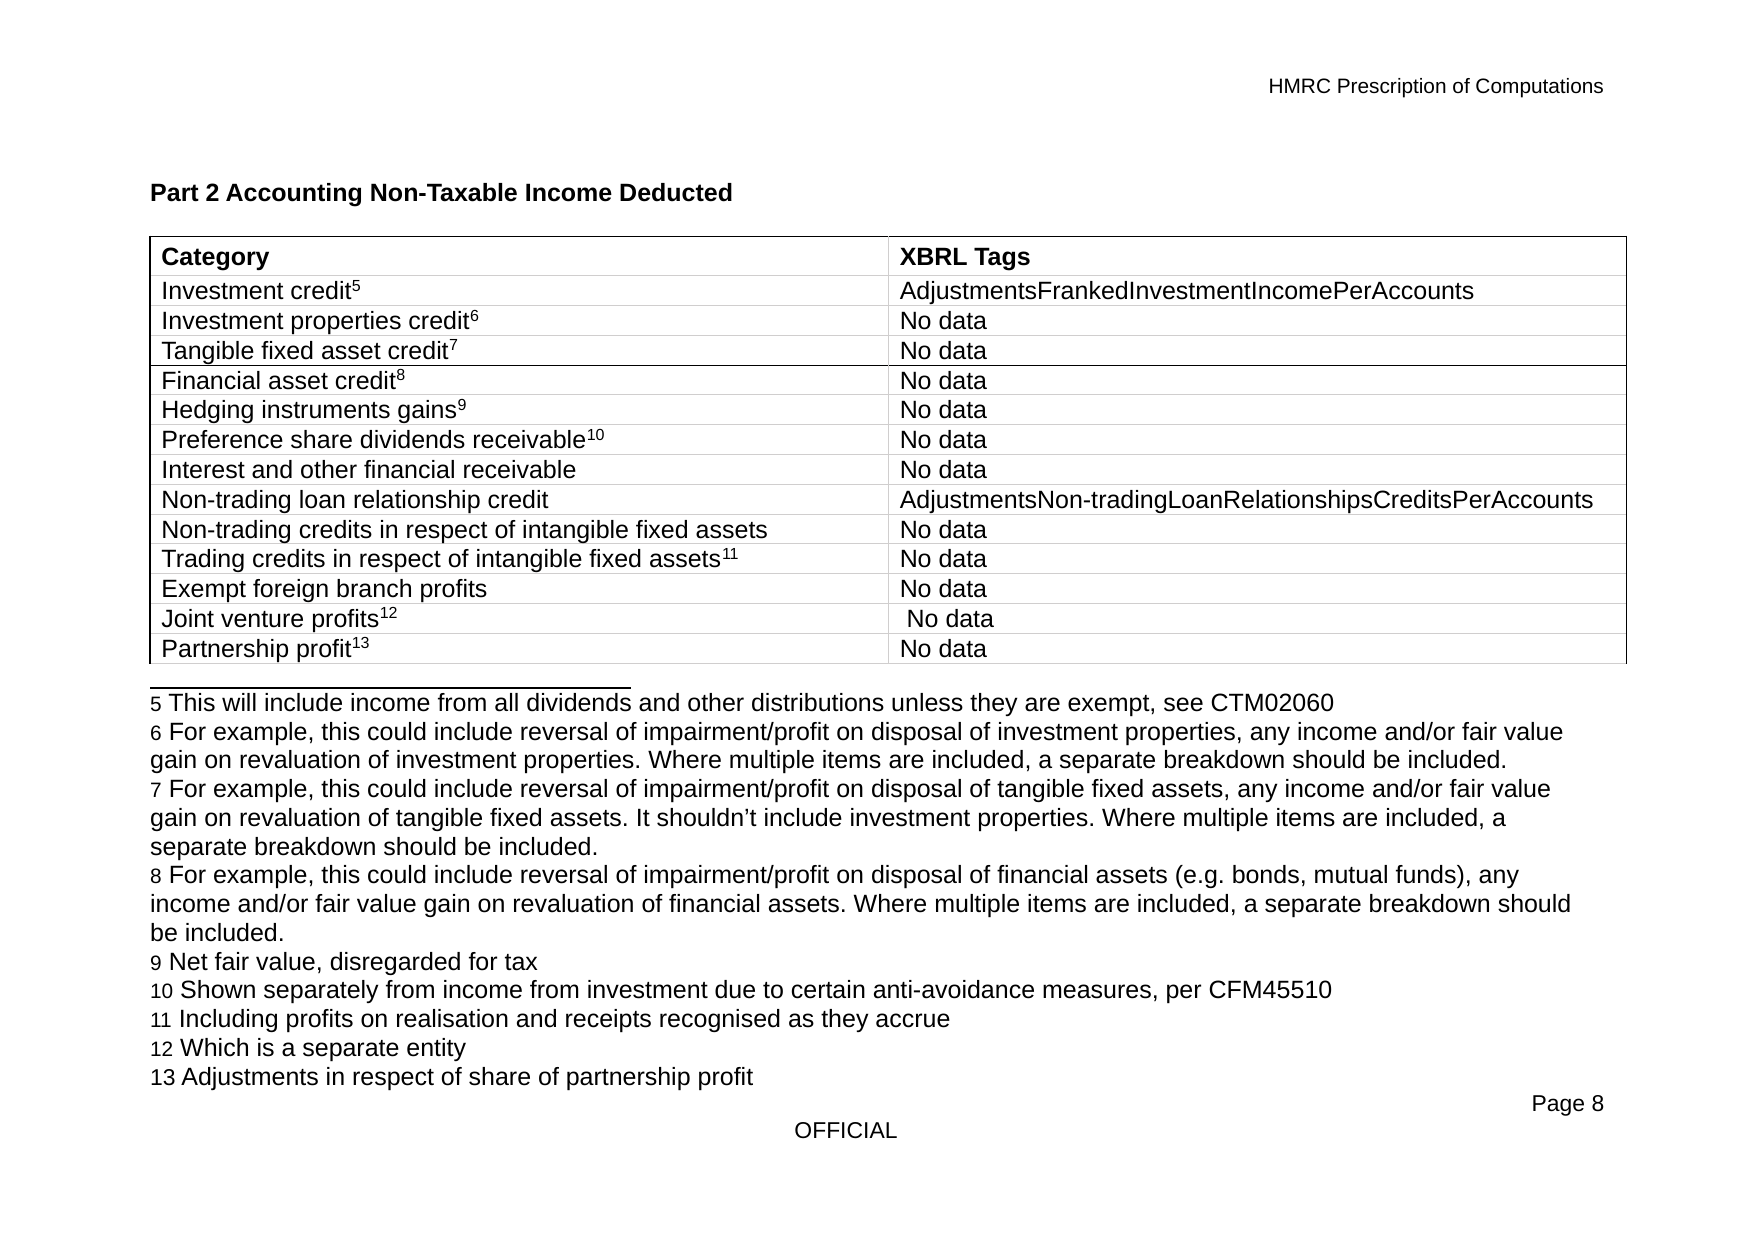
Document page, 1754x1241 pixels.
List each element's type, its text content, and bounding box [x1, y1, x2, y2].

table_cell Investment properties credit [151, 306, 888, 335]
table_cell No data [889, 515, 1626, 543]
table_cell No data [889, 544, 1626, 573]
table_header Category [151, 237, 888, 275]
table_cell No data [889, 574, 1626, 603]
subtitle Part 2 Accounting Non-Taxable Income Deducted [150, 178, 1604, 207]
table_cell AdjustmentsFrankedInvestmentIncomePerAccounts [889, 276, 1626, 305]
table_header XBRL Tags [889, 237, 1626, 275]
table_cell Non-trading loan relationship credit [151, 485, 888, 513]
table_cell No data [889, 455, 1626, 484]
table_cell Partnership profit [151, 634, 888, 662]
table_cell Investment credit [151, 276, 888, 305]
table_cell No data [889, 336, 1626, 364]
table_cell No data [889, 395, 1626, 424]
table_cell Interest and other financial receivable [151, 455, 888, 484]
table_cell Trading credits in respect of intangible fixed assets [151, 544, 888, 573]
table_cell No data [889, 634, 1626, 662]
table_cell AdjustmentsNon-tradingLoanRelationshipsCreditsPerAccounts [889, 485, 1626, 513]
table_cell Preference share dividends receivable [151, 425, 888, 454]
table_cell Exempt foreign branch profits [151, 574, 888, 603]
table_cell No data [889, 366, 1626, 394]
table_cell Tangible fixed asset credit [151, 336, 888, 364]
table_cell No data [889, 604, 1626, 633]
table_cell Hedging instruments gains [151, 395, 888, 424]
table_cell Financial asset credit [151, 366, 888, 394]
table_cell Joint venture profits [151, 604, 888, 633]
table_cell Non-trading credits in respect of intangible fixed assets [151, 515, 888, 543]
table_cell No data [889, 306, 1626, 335]
table_cell No data [889, 425, 1626, 454]
